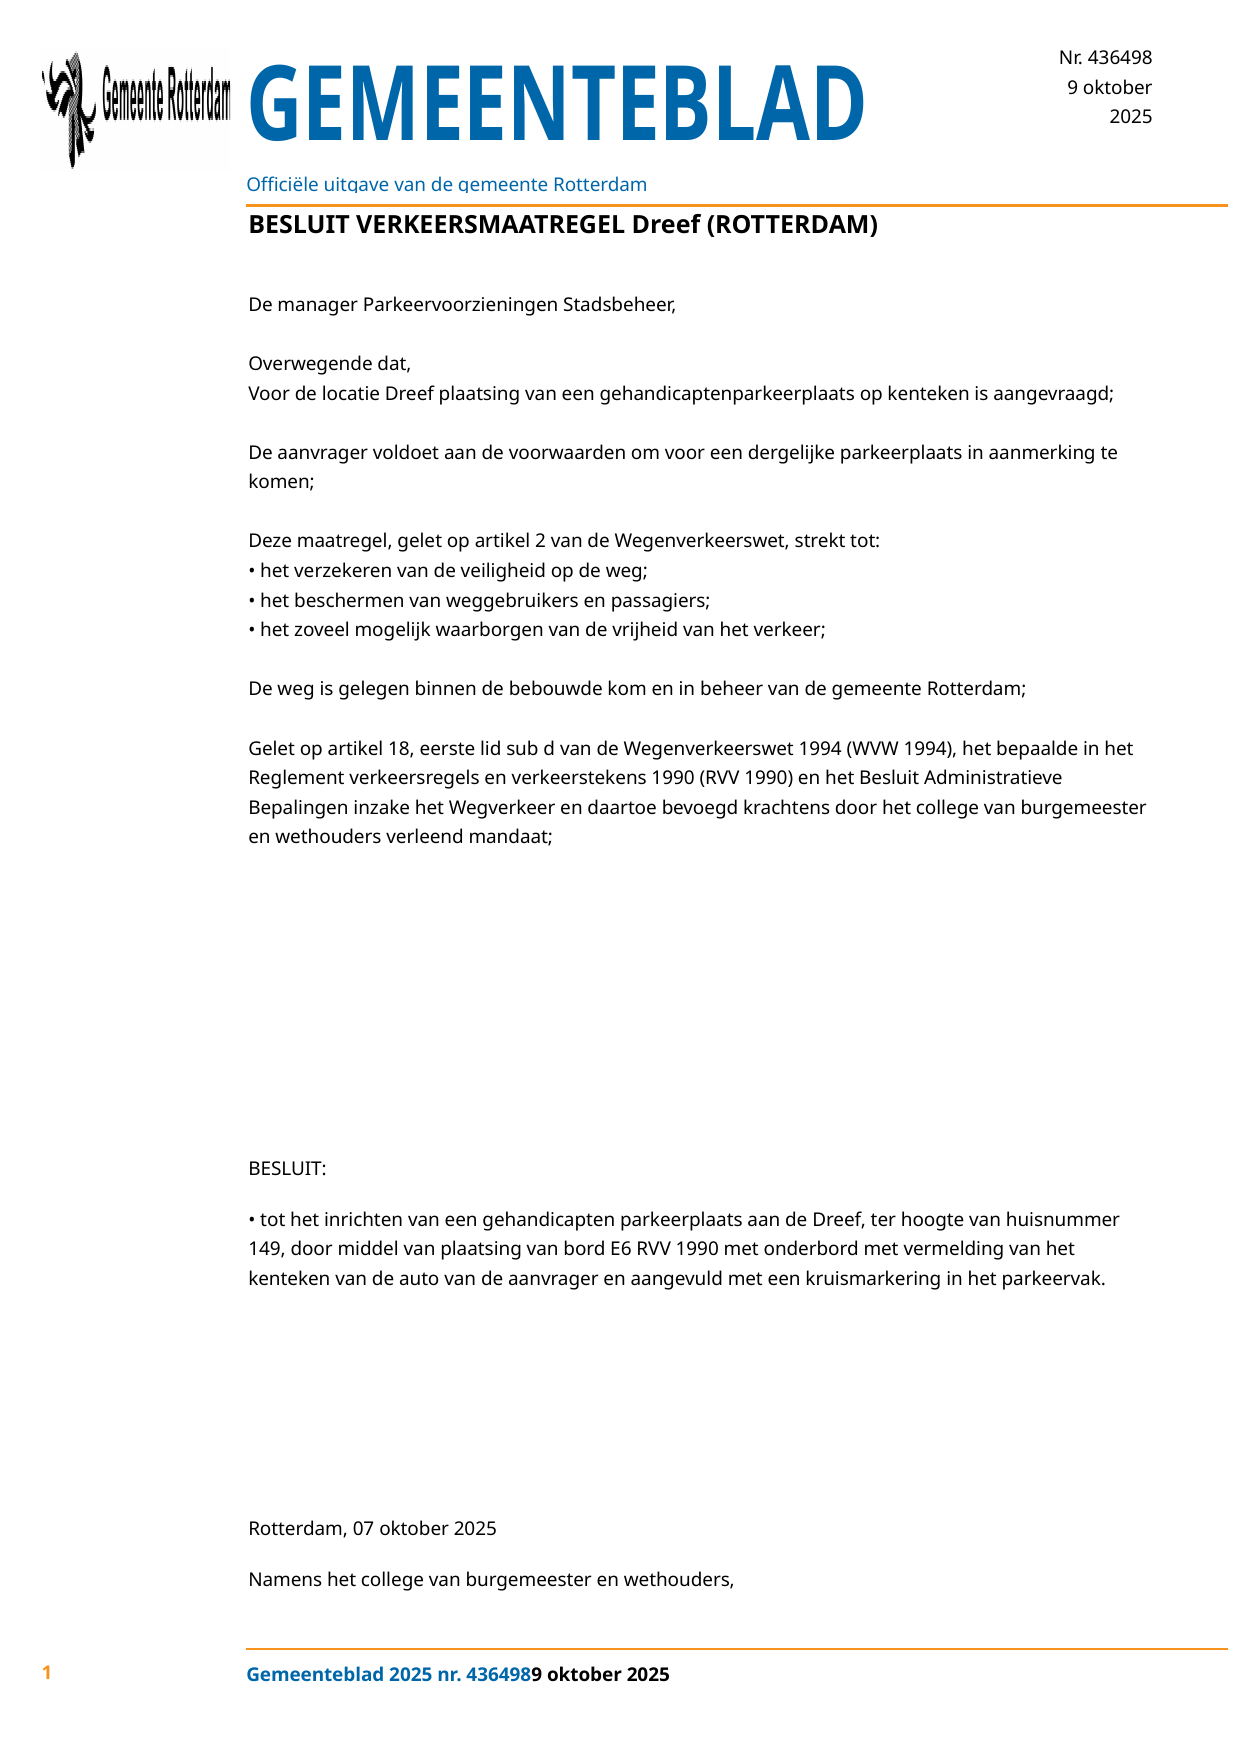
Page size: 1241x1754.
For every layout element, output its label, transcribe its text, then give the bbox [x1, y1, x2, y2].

text Voor de locatie Dreef plaatsing van een gehandicaptenparkeerplaats op kenteken is aangevraagd; [248, 380, 1152, 406]
text Rotterdam, 07 oktober 2025 [248, 1515, 1152, 1540]
text De weg is gelegen binnen de bebouwde kom en in beheer van de gemeente Rotterdam; [248, 676, 1152, 701]
text BESLUIT: [248, 1156, 1152, 1181]
text Gelet op artikel 18, eerste lid sub d van de Wegenverkeerswet 1994 (WVW 1994), het bepaalde in het Reglement verkeersregels en verkeerstekens 1990 (RVV 1990) en het Besluit Administratieve Bepalingen inzake het Wegverkeer en daartoe bevoegd krachtens door het college van burgemeester en wethouders verleend mandaat; [248, 735, 1152, 849]
text Namens het college van burgemeester en wethouders, [248, 1566, 1152, 1592]
text • tot het inrichten van een gehandicapten parkeerplaats aan de Dreef, ter hoogte van huisnummer 149, door middel van plaatsing van bord E6 RVV 1990 met onderbord met vermelding van het kenteken van de auto van de aanvrager en aangevuld met een kruismarkering in het parkeervak. [248, 1206, 1152, 1291]
text Deze maatregel, gelet op artikel 2 van de Wegenverkeerswet, strekt tot: [248, 528, 1152, 553]
text De manager Parkeervoorzieningen Stadsbeheer, [248, 291, 1152, 317]
picture [41, 47, 231, 172]
text • het zoveel mogelijk waarborgen van de vrijheid van het verkeer; [248, 616, 1152, 642]
text • het beschermen van weggebruikers en passagiers; [248, 587, 1152, 613]
text De aanvrager voldoet aan de voorwaarden om voor een dergelijke parkeerplaats in aanmerking te komen; [248, 439, 1152, 494]
text • het verzekeren van de veiligheid op de weg; [248, 557, 1152, 583]
text Overwegende dat, [248, 350, 1152, 376]
text BESLUIT VERKEERSMAATREGEL Dreef (ROTTERDAM) [248, 207, 1152, 241]
